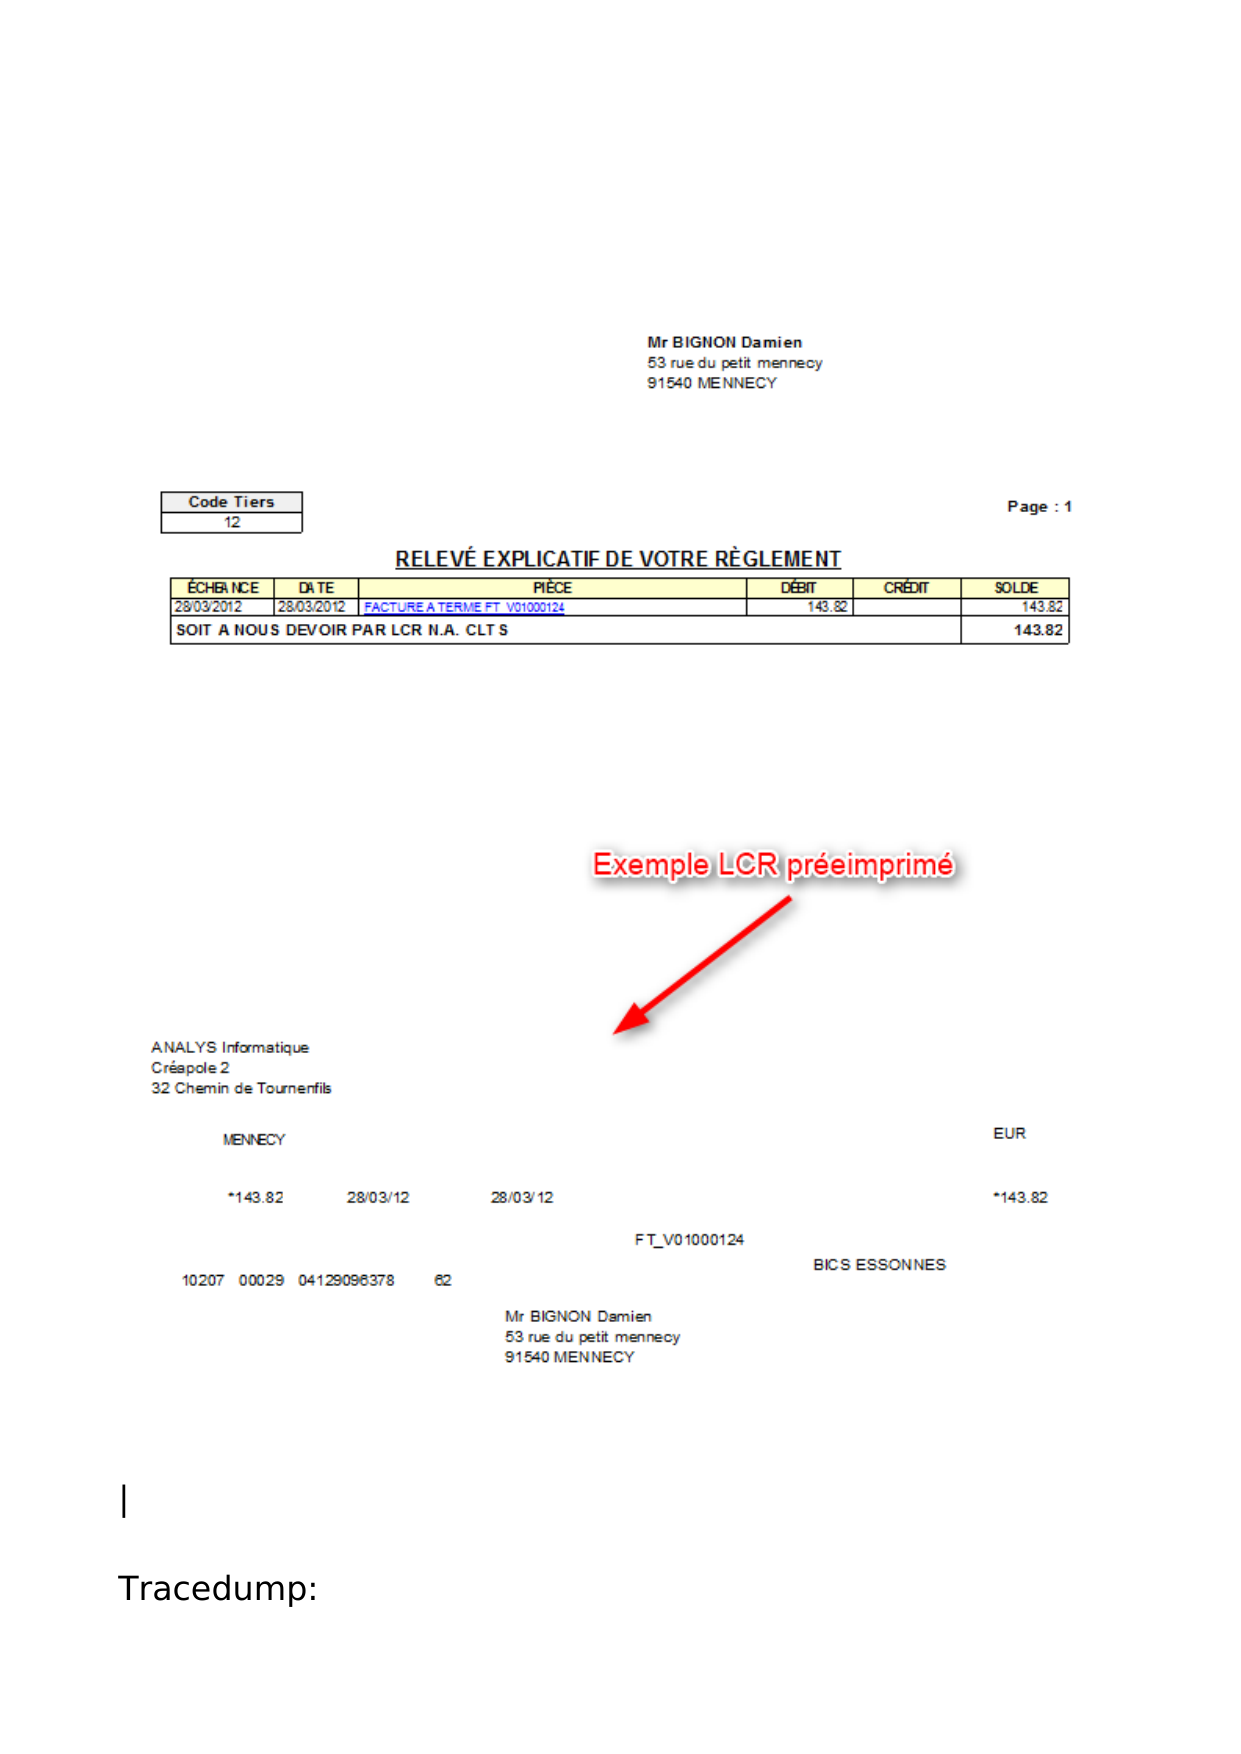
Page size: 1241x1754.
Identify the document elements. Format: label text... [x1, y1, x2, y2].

text | [118, 118, 1122, 1518]
text Tracedump: [118, 1531, 1122, 1608]
picture [128, 118, 1114, 1472]
